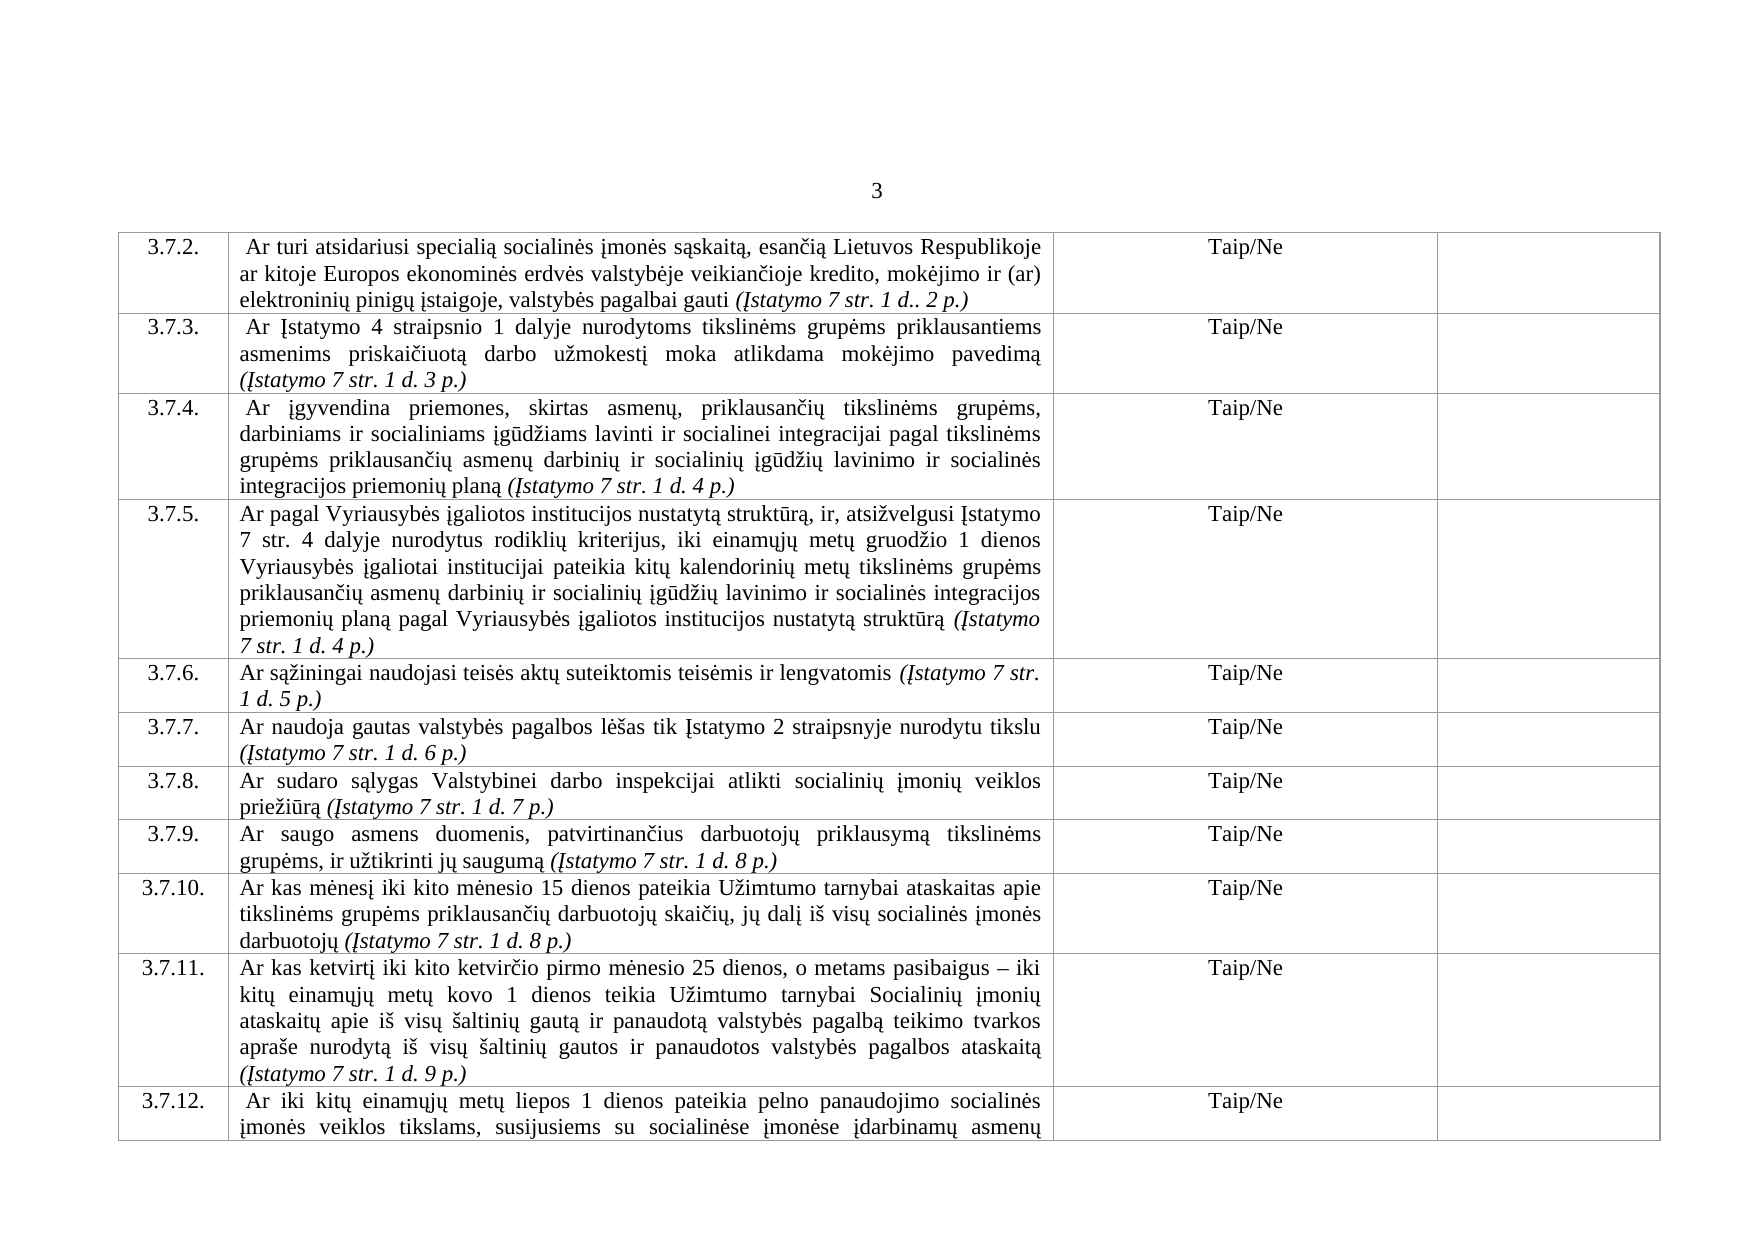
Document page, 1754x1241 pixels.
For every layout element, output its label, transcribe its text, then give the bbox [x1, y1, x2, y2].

table_cell [1438, 713, 1659, 766]
table_cell [1438, 767, 1659, 819]
table_cell Taip/Ne [1054, 314, 1437, 392]
table_cell [1438, 1087, 1659, 1140]
table_cell Ar įgyvendina priemones, skirtas asmenų, priklausančių tikslinėms grupėms, darbiniams ir socialiniams įgūdžiams lavinti ir socialinei integracijai pagal tikslinėms grupėms priklausančių asmenų darbinių ir socialinių įgūdžių lavinimo ir socialinės integracijos priemonių planą (Įstatymo 7 str. 1 d. 4 p.) [229, 394, 1053, 499]
table_cell Taip/Ne [1054, 767, 1437, 819]
table_cell [1438, 394, 1659, 499]
table_cell [1438, 659, 1659, 712]
table_cell Ar Įstatymo 4 straipsnio 1 dalyje nurodytoms tikslinėms grupėms priklausantiems asmenims priskaičiuotą darbo užmokestį moka atlikdama mokėjimo pavedimą (Įstatymo 7 str. 1 d. 3 p.) [229, 314, 1053, 392]
table_cell Taip/Ne [1054, 820, 1437, 873]
table_cell Ar sudaro sąlygas Valstybinei darbo inspekcijai atlikti socialinių įmonių veiklos priežiūrą (Įstatymo 7 str. 1 d. 7 p.) [229, 767, 1053, 819]
table_cell [1438, 954, 1659, 1086]
table_cell Ar naudoja gautas valstybės pagalbos lėšas tik Įstatymo 2 straipsnyje nurodytu tikslu (Įstatymo 7 str. 1 d. 6 p.) [229, 713, 1053, 766]
table_cell Taip/Ne [1054, 713, 1437, 766]
table_cell Taip/Ne [1054, 394, 1437, 499]
table_cell Taip/Ne [1054, 233, 1437, 312]
table_cell Ar kas ketvirtį iki kito ketvirčio pirmo mėnesio 25 dienos, o metams pasibaigus – iki kitų einamųjų metų kovo 1 dienos teikia Užimtumo tarnybai Socialinių įmonių ataskaitų apie iš visų šaltinių gautą ir panaudotą valstybės pagalbą teikimo tvarkos apraše nurodytą iš visų šaltinių gautos ir panaudotos valstybės pagalbos ataskaitą (Įstatymo 7 str. 1 d. 9 p.) [229, 954, 1053, 1086]
table_cell Ar turi atsidariusi specialią socialinės įmonės sąskaitą, esančią Lietuvos Respublikoje ar kitoje Europos ekonominės erdvės valstybėje veikiančioje kredito, mokėjimo ir (ar) elektroninių pinigų įstaigoje, valstybės pagalbai gauti (Įstatymo 7 str. 1 d.. 2 p.) [229, 233, 1053, 312]
table_cell 3.7.11. [119, 954, 228, 1086]
table_cell 3.7.6. [119, 659, 228, 712]
table_cell [1438, 820, 1659, 873]
table_cell 3.7.2. [119, 233, 228, 312]
table_cell 3.7.9. [119, 820, 228, 873]
table_cell [1438, 500, 1659, 658]
table_cell Taip/Ne [1054, 954, 1437, 1086]
table_cell 3.7.4. [119, 394, 228, 499]
table_cell Ar sąžiningai naudojasi teisės aktų suteiktomis teisėmis ir lengvatomis (Įstatymo 7 str. 1 d. 5 p.) [229, 659, 1053, 712]
table_cell [1438, 874, 1659, 953]
table_cell 3.7.12. [119, 1087, 228, 1140]
table_cell Ar pagal Vyriausybės įgaliotos institucijos nustatytą struktūrą, ir, atsižvelgusi Įstatymo 7 str. 4 dalyje nurodytus rodiklių kriterijus, iki einamųjų metų gruodžio 1 dienos Vyriausybės įgaliotai institucijai pateikia kitų kalendorinių metų tikslinėms grupėms priklausančių asmenų darbinių ir socialinių įgūdžių lavinimo ir socialinės integracijos priemonių planą pagal Vyriausybės įgaliotos institucijos nustatytą struktūrą (Įstatymo 7 str. 1 d. 4 p.) [229, 500, 1053, 658]
table_cell [1438, 314, 1659, 392]
table_cell 3.7.10. [119, 874, 228, 953]
table_cell Taip/Ne [1054, 874, 1437, 953]
table_cell Taip/Ne [1054, 500, 1437, 658]
table_cell Taip/Ne [1054, 659, 1437, 712]
table_cell 3.7.5. [119, 500, 228, 658]
table_cell [1438, 233, 1659, 312]
table_cell 3.7.8. [119, 767, 228, 819]
table_cell 3.7.7. [119, 713, 228, 766]
table_cell Ar kas mėnesį iki kito mėnesio 15 dienos pateikia Užimtumo tarnybai ataskaitas apie tikslinėms grupėms priklausančių darbuotojų skaičių, jų dalį iš visų socialinės įmonės darbuotojų (Įstatymo 7 str. 1 d. 8 p.) [229, 874, 1053, 953]
table_cell Ar iki kitų einamųjų metų liepos 1 dienos pateikia pelno panaudojimo socialinės įmonės veiklos tikslams, susijusiems su socialinėse įmonėse įdarbinamų asmenų [229, 1087, 1053, 1140]
table_cell Taip/Ne [1054, 1087, 1437, 1140]
table_cell Ar saugo asmens duomenis, patvirtinančius darbuotojų priklausymą tikslinėms grupėms, ir užtikrinti jų saugumą (Įstatymo 7 str. 1 d. 8 p.) [229, 820, 1053, 873]
table_cell 3.7.3. [119, 314, 228, 392]
